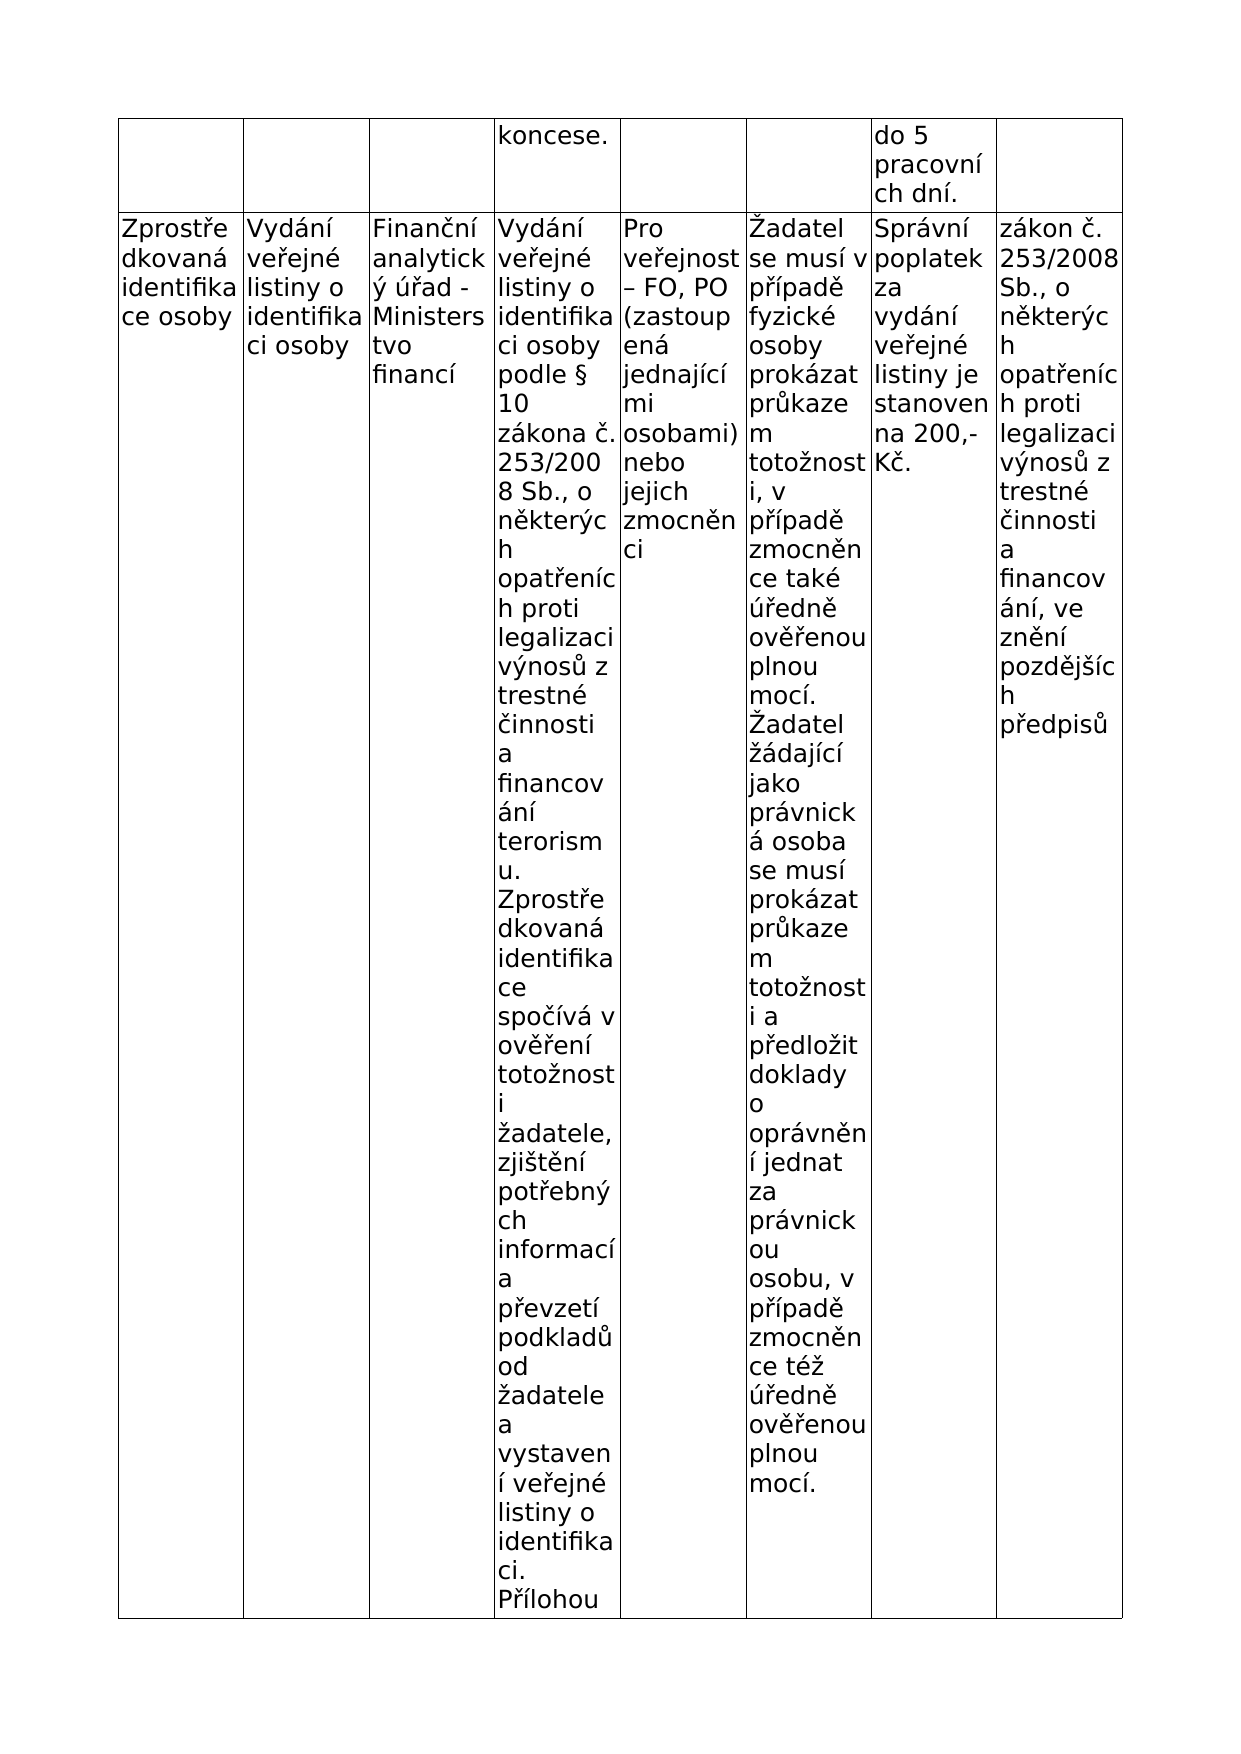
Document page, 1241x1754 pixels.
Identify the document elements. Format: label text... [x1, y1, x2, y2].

table_cell Správní poplatek za vydání veřejné listiny je stanoven na 200,- Kč. [872, 213, 996, 1617]
table_cell [244, 119, 369, 212]
table_cell Pro veřejnost – FO, PO (zastoupená jednajícími osobami) nebo jejich zmocněnci [621, 213, 746, 1617]
table_cell Žadatel se musí v případě fyzické osoby prokázat průkazem totožnosti, v případě zmocněnce také úředně ověřenou plnou mocí. Žadatel žádající jako právnická osoba se musí prokázat průkazem totožnosti a předložit doklady o oprávnění jednat za právnickou osobu, v případě zmocněnce též úředně ověřenou plnou mocí. [747, 213, 871, 1617]
table_cell [621, 119, 746, 212]
table_cell zákon č. 253/2008 Sb., o některých opatřeních proti legalizaci výnosů z trestné činnosti a financování, ve znění pozdějších předpisů [997, 213, 1122, 1617]
table_cell koncese. [495, 119, 620, 212]
table_cell Finanční analytický úřad - Ministerstvo financí [370, 213, 494, 1617]
table_cell [997, 119, 1122, 212]
table_cell [747, 119, 871, 212]
table_cell Vydání veřejné listiny o identifikaci osoby podle § 10 zákona č. 253/2008 Sb., o některých opatřeních proti legalizaci výnosů z trestné činnosti a financování terorismu. Zprostředkovaná identifikace spočívá v ověření totožnosti žadatele, zjištění potřebných informací a převzetí podkladů od žadatele a vystavení veřejné listiny o identifikaci. Přílohou [495, 213, 620, 1617]
table_cell [119, 119, 243, 212]
table_cell Vydání veřejné listiny o identifikaci osoby [244, 213, 369, 1617]
table_cell Zprostředkovaná identifikace osoby [119, 213, 243, 1617]
table_cell [370, 119, 494, 212]
table_cell do 5 pracovních dní. [872, 119, 996, 212]
